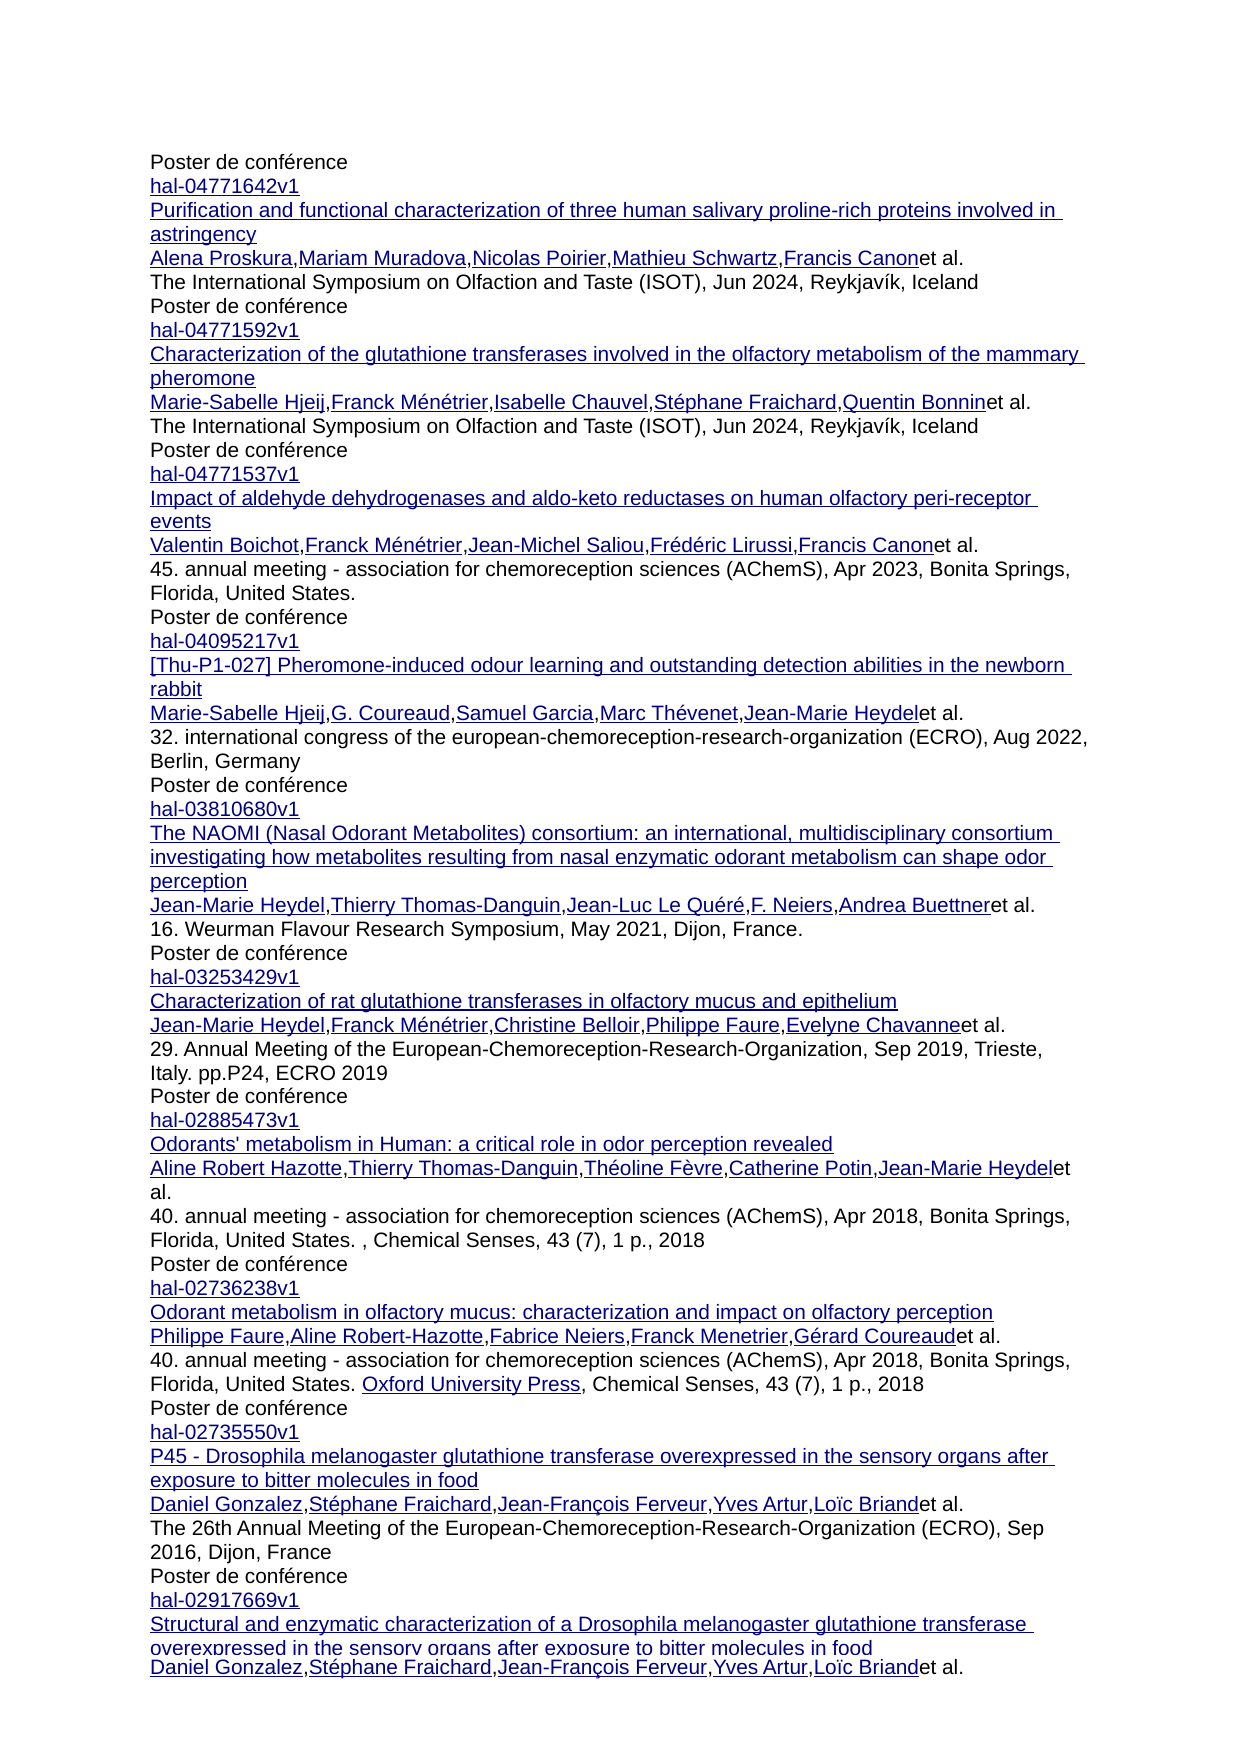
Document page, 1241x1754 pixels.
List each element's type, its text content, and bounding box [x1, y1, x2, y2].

table_cell Structural and enzymatic characterization of a Drosophila melanogaster glutathione transferase overexpressed in the sensory organs after exposure to bitter molecules in food Daniel Gonzalez,Stéphane Fraichard,Jean-François Ferveur,Yves Artur,Loïc Briandet al. [150, 1611, 1090, 1679]
table_cell Characterization of the glutathione transferases involved in the olfactory metabolism of the mammary pheromone Marie-Sabelle Hjeij,Franck Ménétrier,Isabelle Chauvel,Stéphane Fraichard,Quentin Bonninet al. The International Symposium on Olfaction and Taste (ISOT), Jun 2024, Reykjavík, Iceland Poster de conférence hal-04771537v1 [150, 342, 1090, 485]
table_cell The NAOMI (Nasal Odorant Metabolites) consortium: an international, multidisciplinary consortium investigating how metabolites resulting from nasal enzymatic odorant metabolism can shape odor perception Jean-Marie Heydel,Thierry Thomas-Danguin,Jean-Luc Le Quéré,F. Neiers,Andrea Buettneret al. 16. Weurman Flavour Research Symposium, May 2021, Dijon, France. Poster de conférence hal-03253429v1 [150, 821, 1090, 988]
table_header Poster de conférence hal-04771642v1 [150, 150, 1090, 198]
table_cell Odorant metabolism in olfactory mucus: characterization and impact on olfactory perception Philippe Faure,Aline Robert-Hazotte,Fabrice Neiers,Franck Menetrier,Gérard Coureaudet al. 40. annual meeting - association for chemoreception sciences (AChemS), Apr 2018, Bonita Springs, Florida, United States. Oxford University Press, Chemical Senses, 43 (7), 1 p., 2018 Poster de conférence hal-02735550v1 [150, 1300, 1090, 1444]
table_cell Odorants' metabolism in Human: a critical role in odor perception revealed Aline Robert Hazotte,Thierry Thomas-Danguin,Théoline Fèvre,Catherine Potin,Jean-Marie Heydelet al. 40. annual meeting - association for chemoreception sciences (AChemS), Apr 2018, Bonita Springs, Florida, United States. , Chemical Senses, 43 (7), 1 p., 2018 Poster de conférence hal-02736238v1 [150, 1132, 1090, 1300]
table_cell Characterization of rat glutathione transferases in olfactory mucus and epithelium Jean-Marie Heydel,Franck Ménétrier,Christine Belloir,Philippe Faure,Evelyne Chavanneet al. 29. Annual Meeting of the European-Chemoreception-Research-Organization, Sep 2019, Trieste, Italy. pp.P24, ECRO 2019 Poster de conférence hal-02885473v1 [150, 989, 1090, 1132]
table_cell [Thu-P1-027] Pheromone-induced odour learning and outstanding detection abilities in the newborn rabbit Marie-Sabelle Hjeij,G. Coureaud,Samuel Garcia,Marc Thévenet,Jean-Marie Heydelet al. 32. international congress of the european-chemoreception-research-organization (ECRO), Aug 2022, Berlin, Germany Poster de conférence hal-03810680v1 [150, 653, 1090, 821]
table_cell P45 - Drosophila melanogaster glutathione transferase overexpressed in the sensory organs after exposure to bitter molecules in food Daniel Gonzalez,Stéphane Fraichard,Jean-François Ferveur,Yves Artur,Loïc Briandet al. The 26th Annual Meeting of the European-Chemoreception-Research-Organization (ECRO), Sep 2016, Dijon, France Poster de conférence hal-02917669v1 [150, 1444, 1090, 1611]
table_cell Purification and functional characterization of three human salivary proline-rich proteins involved in astringency Alena Proskura,Mariam Muradova,Nicolas Poirier,Mathieu Schwartz,Francis Canonet al. The International Symposium on Olfaction and Taste (ISOT), Jun 2024, Reykjavík, Iceland Poster de conférence hal-04771592v1 [150, 198, 1090, 342]
table_cell Impact of aldehyde dehydrogenases and aldo-keto reductases on human olfactory peri-receptor events Valentin Boichot,Franck Ménétrier,Jean-Michel Saliou,Frédéric Lirussi,Francis Canonet al. 45. annual meeting - association for chemoreception sciences (AChemS), Apr 2023, Bonita Springs, Florida, United States. Poster de conférence hal-04095217v1 [150, 485, 1090, 653]
